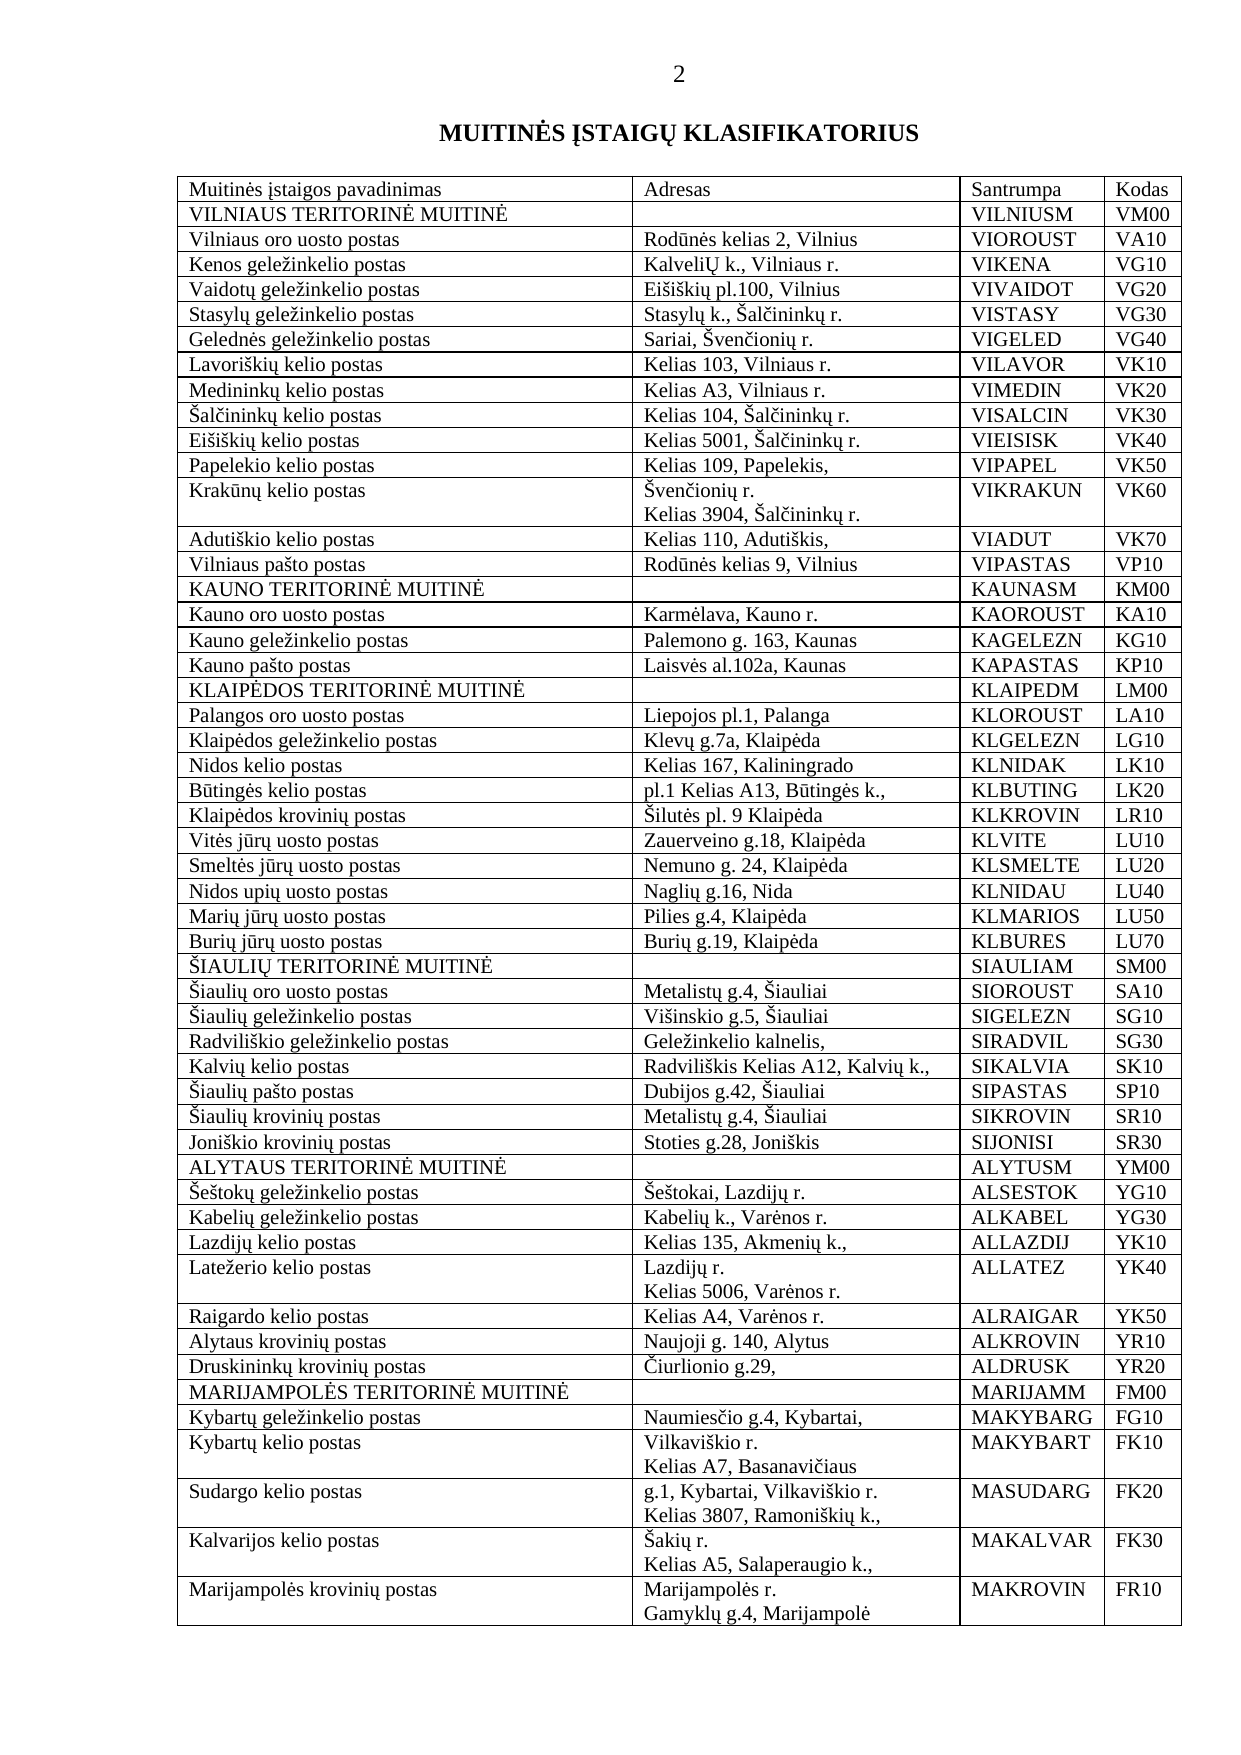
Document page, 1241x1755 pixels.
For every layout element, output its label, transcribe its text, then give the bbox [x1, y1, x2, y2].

table_cell Papelekio kelio postas [178, 453, 632, 477]
table_cell Latežerio kelio postas [178, 1255, 632, 1303]
table_cell LU10 [1105, 828, 1181, 852]
table_cell [633, 954, 959, 978]
table_cell pl.1 Kelias A13, Būtingės k., [633, 778, 959, 802]
table_cell VA10 [1105, 227, 1181, 251]
table_cell VIEISISK [961, 428, 1104, 452]
table_cell Vilkaviškio r. Kelias A7, Basanavičiaus [633, 1430, 959, 1478]
table_cell LK10 [1105, 753, 1181, 777]
table_cell Laisvės al.102a, Kaunas [633, 653, 959, 677]
table_cell Geležinkelio kalnelis, [633, 1029, 959, 1053]
table_header Santrumpa [961, 177, 1104, 201]
table_cell SIAULIAM [961, 954, 1104, 978]
table_cell VISTASY [961, 302, 1104, 326]
table_cell Sariai, Švenčionių r. [633, 327, 959, 351]
table_cell Šilutės pl. 9 Klaipėda [633, 803, 959, 827]
table_cell Šeštokai, Lazdijų r. [633, 1180, 959, 1204]
table_cell KP10 [1105, 653, 1181, 677]
table_cell SIKROVIN [961, 1105, 1104, 1128]
table_cell MARIJAMM [961, 1380, 1104, 1404]
table_cell Dubijos g.42, Šiauliai [633, 1079, 959, 1103]
table_cell SG10 [1105, 1004, 1181, 1028]
table_cell Nidos upių uosto postas [178, 879, 632, 903]
table_cell YK50 [1105, 1304, 1181, 1328]
table_cell Kenos geležinkelio postas [178, 252, 632, 276]
table_cell SIPASTAS [961, 1079, 1104, 1103]
table_cell Eišiškių kelio postas [178, 428, 632, 452]
table_cell Kelias 109, Papelekis, [633, 453, 959, 477]
table_cell Kabelių geležinkelio postas [178, 1205, 632, 1229]
table_cell Kauno geležinkelio postas [178, 628, 632, 652]
table_cell SR10 [1105, 1105, 1181, 1128]
table_cell Radviliškio geležinkelio postas [178, 1029, 632, 1053]
table_cell ALLATEZ [961, 1255, 1104, 1303]
table_cell Čiurlionio g.29, [633, 1355, 959, 1378]
table_cell Pilies g.4, Klaipėda [633, 904, 959, 928]
table_cell Kybartų geležinkelio postas [178, 1405, 632, 1429]
table_cell LA10 [1105, 703, 1181, 727]
table_cell Medininkų kelio postas [178, 378, 632, 402]
table_cell LM00 [1105, 678, 1181, 702]
table_cell Kelias 103, Vilniaus r. [633, 353, 959, 376]
table_cell YG10 [1105, 1180, 1181, 1204]
table_cell Krakūnų kelio postas [178, 478, 632, 526]
table_cell Šiaulių krovinių postas [178, 1105, 632, 1128]
table_cell MAKYBART [961, 1430, 1104, 1478]
table_cell KLAIPEDM [961, 678, 1104, 702]
table_cell YG30 [1105, 1205, 1181, 1229]
table_cell Kauno pašto postas [178, 653, 632, 677]
table_cell KM00 [1105, 577, 1181, 601]
table_cell ALLAZDIJ [961, 1230, 1104, 1254]
table_cell SIOROUST [961, 979, 1104, 1003]
table_cell LK20 [1105, 778, 1181, 802]
table_cell Kelias 110, Adutiškis, [633, 527, 959, 551]
table_cell Šakių r. Kelias A5, Salaperaugio k., [633, 1528, 959, 1576]
table_cell LU20 [1105, 854, 1181, 877]
table_cell Vitės jūrų uosto postas [178, 828, 632, 852]
table_cell VIGELED [961, 327, 1104, 351]
table_cell Stoties g.28, Joniškis [633, 1130, 959, 1154]
table_cell Švenčionių r. Kelias 3904, Šalčininkų r. [633, 478, 959, 526]
table_cell Zauerveino g.18, Klaipėda [633, 828, 959, 852]
table_cell FG10 [1105, 1405, 1181, 1429]
table_cell YK10 [1105, 1230, 1181, 1254]
table_cell LR10 [1105, 803, 1181, 827]
table_cell ALYTUSM [961, 1155, 1104, 1179]
table_cell Šeštokų geležinkelio postas [178, 1180, 632, 1204]
table_cell Kalvių kelio postas [178, 1054, 632, 1078]
table_cell KLBURES [961, 929, 1104, 953]
table_cell Klaipėdos geležinkelio postas [178, 728, 632, 752]
table_cell SIGELEZN [961, 1004, 1104, 1028]
table_cell Metalistų g.4, Šiauliai [633, 1105, 959, 1128]
table_cell VISALCIN [961, 403, 1104, 427]
table_cell [633, 577, 959, 601]
table_cell Joniškio krovinių postas [178, 1130, 632, 1154]
table_cell Raigardo kelio postas [178, 1304, 632, 1328]
table_cell Eišiškių pl.100, Vilnius [633, 277, 959, 301]
table_cell FK20 [1105, 1479, 1181, 1527]
table_cell Klaipėdos krovinių postas [178, 803, 632, 827]
table_cell SG30 [1105, 1029, 1181, 1053]
table_cell Palemono g. 163, Kaunas [633, 628, 959, 652]
table_cell ALSESTOK [961, 1180, 1104, 1204]
table_cell FR10 [1105, 1577, 1181, 1625]
table_cell Karmėlava, Kauno r. [633, 603, 959, 626]
table_cell VIPAPEL [961, 453, 1104, 477]
table_cell VIVAIDOT [961, 277, 1104, 301]
table_cell Kelias A4, Varėnos r. [633, 1304, 959, 1328]
table_cell YK40 [1105, 1255, 1181, 1303]
table_cell KLNIDAK [961, 753, 1104, 777]
table_cell Lavoriškių kelio postas [178, 353, 632, 376]
table_cell [633, 1155, 959, 1179]
table_cell Šiaulių oro uosto postas [178, 979, 632, 1003]
table_cell Marių jūrų uosto postas [178, 904, 632, 928]
table_header Adresas [633, 177, 959, 201]
table_cell MASUDARG [961, 1479, 1104, 1527]
table_cell VG40 [1105, 327, 1181, 351]
table_cell VP10 [1105, 552, 1181, 576]
table_cell KLOROUST [961, 703, 1104, 727]
table_cell KAUNO TERITORINĖ MUITINĖ [178, 577, 632, 601]
table_cell VG10 [1105, 252, 1181, 276]
table_cell [633, 202, 959, 226]
table_cell KLNIDAU [961, 879, 1104, 903]
table_cell KLSMELTE [961, 854, 1104, 877]
table_cell Rodūnės kelias 2, Vilnius [633, 227, 959, 251]
table_cell Nidos kelio postas [178, 753, 632, 777]
table_cell Palangos oro uosto postas [178, 703, 632, 727]
table_cell VIADUT [961, 527, 1104, 551]
table_cell Šalčininkų kelio postas [178, 403, 632, 427]
table_cell FK30 [1105, 1528, 1181, 1576]
table_cell VG20 [1105, 277, 1181, 301]
table_cell Kelias 167, Kaliningrado [633, 753, 959, 777]
table_cell Kybartų kelio postas [178, 1430, 632, 1478]
table_cell Alytaus krovinių postas [178, 1329, 632, 1353]
table_cell SP10 [1105, 1079, 1181, 1103]
table_cell VIKRAKUN [961, 478, 1104, 526]
table_cell KAUNASM [961, 577, 1104, 601]
table_cell ALDRUSK [961, 1355, 1104, 1378]
table_cell VIOROUST [961, 227, 1104, 251]
table_cell KG10 [1105, 628, 1181, 652]
table_cell VK70 [1105, 527, 1181, 551]
table_cell [633, 1380, 959, 1404]
table_cell YM00 [1105, 1155, 1181, 1179]
table_cell Adutiškio kelio postas [178, 527, 632, 551]
table_cell Radviliškis Kelias A12, Kalvių k., [633, 1054, 959, 1078]
table_cell Naujoji g. 140, Alytus [633, 1329, 959, 1353]
table_cell VIPASTAS [961, 552, 1104, 576]
table_cell SA10 [1105, 979, 1181, 1003]
table_cell KLBUTING [961, 778, 1104, 802]
table_cell ALKABEL [961, 1205, 1104, 1229]
table_cell YR10 [1105, 1329, 1181, 1353]
table_cell ŠIAULIŲ TERITORINĖ MUITINĖ [178, 954, 632, 978]
table_cell SIRADVIL [961, 1029, 1104, 1053]
table_cell Višinskio g.5, Šiauliai [633, 1004, 959, 1028]
table_cell KLVITE [961, 828, 1104, 852]
table_cell Metalistų g.4, Šiauliai [633, 979, 959, 1003]
table_header Muitinės įstaigos pavadinimas [178, 177, 632, 201]
table_cell MAKALVAR [961, 1528, 1104, 1576]
table_cell LG10 [1105, 728, 1181, 752]
table_cell KAPASTAS [961, 653, 1104, 677]
table_cell Sudargo kelio postas [178, 1479, 632, 1527]
table_cell MAKYBARG [961, 1405, 1104, 1429]
table_cell SR30 [1105, 1130, 1181, 1154]
table_cell ALRAIGAR [961, 1304, 1104, 1328]
text MUITINĖS ĮSTAIGŲ KLASIFIKATORIUS [177, 118, 1181, 147]
table_cell KLAIPĖDOS TERITORINĖ MUITINĖ [178, 678, 632, 702]
table_cell VK10 [1105, 353, 1181, 376]
table_cell VK60 [1105, 478, 1181, 526]
table_cell SK10 [1105, 1054, 1181, 1078]
table_cell Marijampolės krovinių postas [178, 1577, 632, 1625]
table_cell KA10 [1105, 603, 1181, 626]
table_cell ALKROVIN [961, 1329, 1104, 1353]
table_cell ALYTAUS TERITORINĖ MUITINĖ [178, 1155, 632, 1179]
table_cell KLGELEZN [961, 728, 1104, 752]
table_cell Smeltės jūrų uosto postas [178, 854, 632, 877]
table_cell Rodūnės kelias 9, Vilnius [633, 552, 959, 576]
table_cell Naglių g.16, Nida [633, 879, 959, 903]
table_cell SM00 [1105, 954, 1181, 978]
table_cell Burių g.19, Klaipėda [633, 929, 959, 953]
table_cell MAKROVIN [961, 1577, 1104, 1625]
table_cell SIJONISI [961, 1130, 1104, 1154]
table_cell Naumiesčio g.4, Kybartai, [633, 1405, 959, 1429]
table_cell Kelias 5001, Šalčininkų r. [633, 428, 959, 452]
table_cell Vaidotų geležinkelio postas [178, 277, 632, 301]
table_cell Druskininkų krovinių postas [178, 1355, 632, 1378]
table_cell VM00 [1105, 202, 1181, 226]
table_cell Nemuno g. 24, Klaipėda [633, 854, 959, 877]
table_cell KLMARIOS [961, 904, 1104, 928]
table_cell VILAVOR [961, 353, 1104, 376]
table_cell MARIJAMPOLĖS TERITORINĖ MUITINĖ [178, 1380, 632, 1404]
table_cell VK40 [1105, 428, 1181, 452]
table_cell Stasylų geležinkelio postas [178, 302, 632, 326]
table_cell Šiaulių pašto postas [178, 1079, 632, 1103]
table_cell Gelednės geležinkelio postas [178, 327, 632, 351]
table_cell [633, 678, 959, 702]
table_cell Lazdijų r. Kelias 5006, Varėnos r. [633, 1255, 959, 1303]
table_cell KAOROUST [961, 603, 1104, 626]
table_cell SIKALVIA [961, 1054, 1104, 1078]
table_cell Marijampolės r. Gamyklų g.4, Marijampolė [633, 1577, 959, 1625]
table_cell VK20 [1105, 378, 1181, 402]
table_cell KalveliŲ k., Vilniaus r. [633, 252, 959, 276]
table_cell VK50 [1105, 453, 1181, 477]
table_cell VILNIAUS TERITORINĖ MUITINĖ [178, 202, 632, 226]
table_cell Būtingės kelio postas [178, 778, 632, 802]
table_cell LU70 [1105, 929, 1181, 953]
table_cell Liepojos pl.1, Palanga [633, 703, 959, 727]
table_cell FM00 [1105, 1380, 1181, 1404]
table_cell Kelias 104, Šalčininkų r. [633, 403, 959, 427]
table_cell LU40 [1105, 879, 1181, 903]
table_cell Kalvarijos kelio postas [178, 1528, 632, 1576]
table_cell Šiaulių geležinkelio postas [178, 1004, 632, 1028]
table_cell Vilniaus pašto postas [178, 552, 632, 576]
table_cell VK30 [1105, 403, 1181, 427]
table_cell KLKROVIN [961, 803, 1104, 827]
table_cell Kelias 135, Akmenių k., [633, 1230, 959, 1254]
table_cell VILNIUSM [961, 202, 1104, 226]
table_cell Kabelių k., Varėnos r. [633, 1205, 959, 1229]
table_cell FK10 [1105, 1430, 1181, 1478]
table_cell Stasylų k., Šalčininkų r. [633, 302, 959, 326]
table_cell Burių jūrų uosto postas [178, 929, 632, 953]
table_cell Kelias A3, Vilniaus r. [633, 378, 959, 402]
table_cell Klevų g.7a, Klaipėda [633, 728, 959, 752]
table_cell Vilniaus oro uosto postas [178, 227, 632, 251]
table_header Kodas [1105, 177, 1181, 201]
table_cell VG30 [1105, 302, 1181, 326]
table_cell g.1, Kybartai, Vilkaviškio r. Kelias 3807, Ramoniškių k., [633, 1479, 959, 1527]
table_cell Kauno oro uosto postas [178, 603, 632, 626]
table_cell VIKENA [961, 252, 1104, 276]
table_cell Lazdijų kelio postas [178, 1230, 632, 1254]
table_cell KAGELEZN [961, 628, 1104, 652]
table_cell YR20 [1105, 1355, 1181, 1378]
table_cell LU50 [1105, 904, 1181, 928]
table_cell VIMEDIN [961, 378, 1104, 402]
